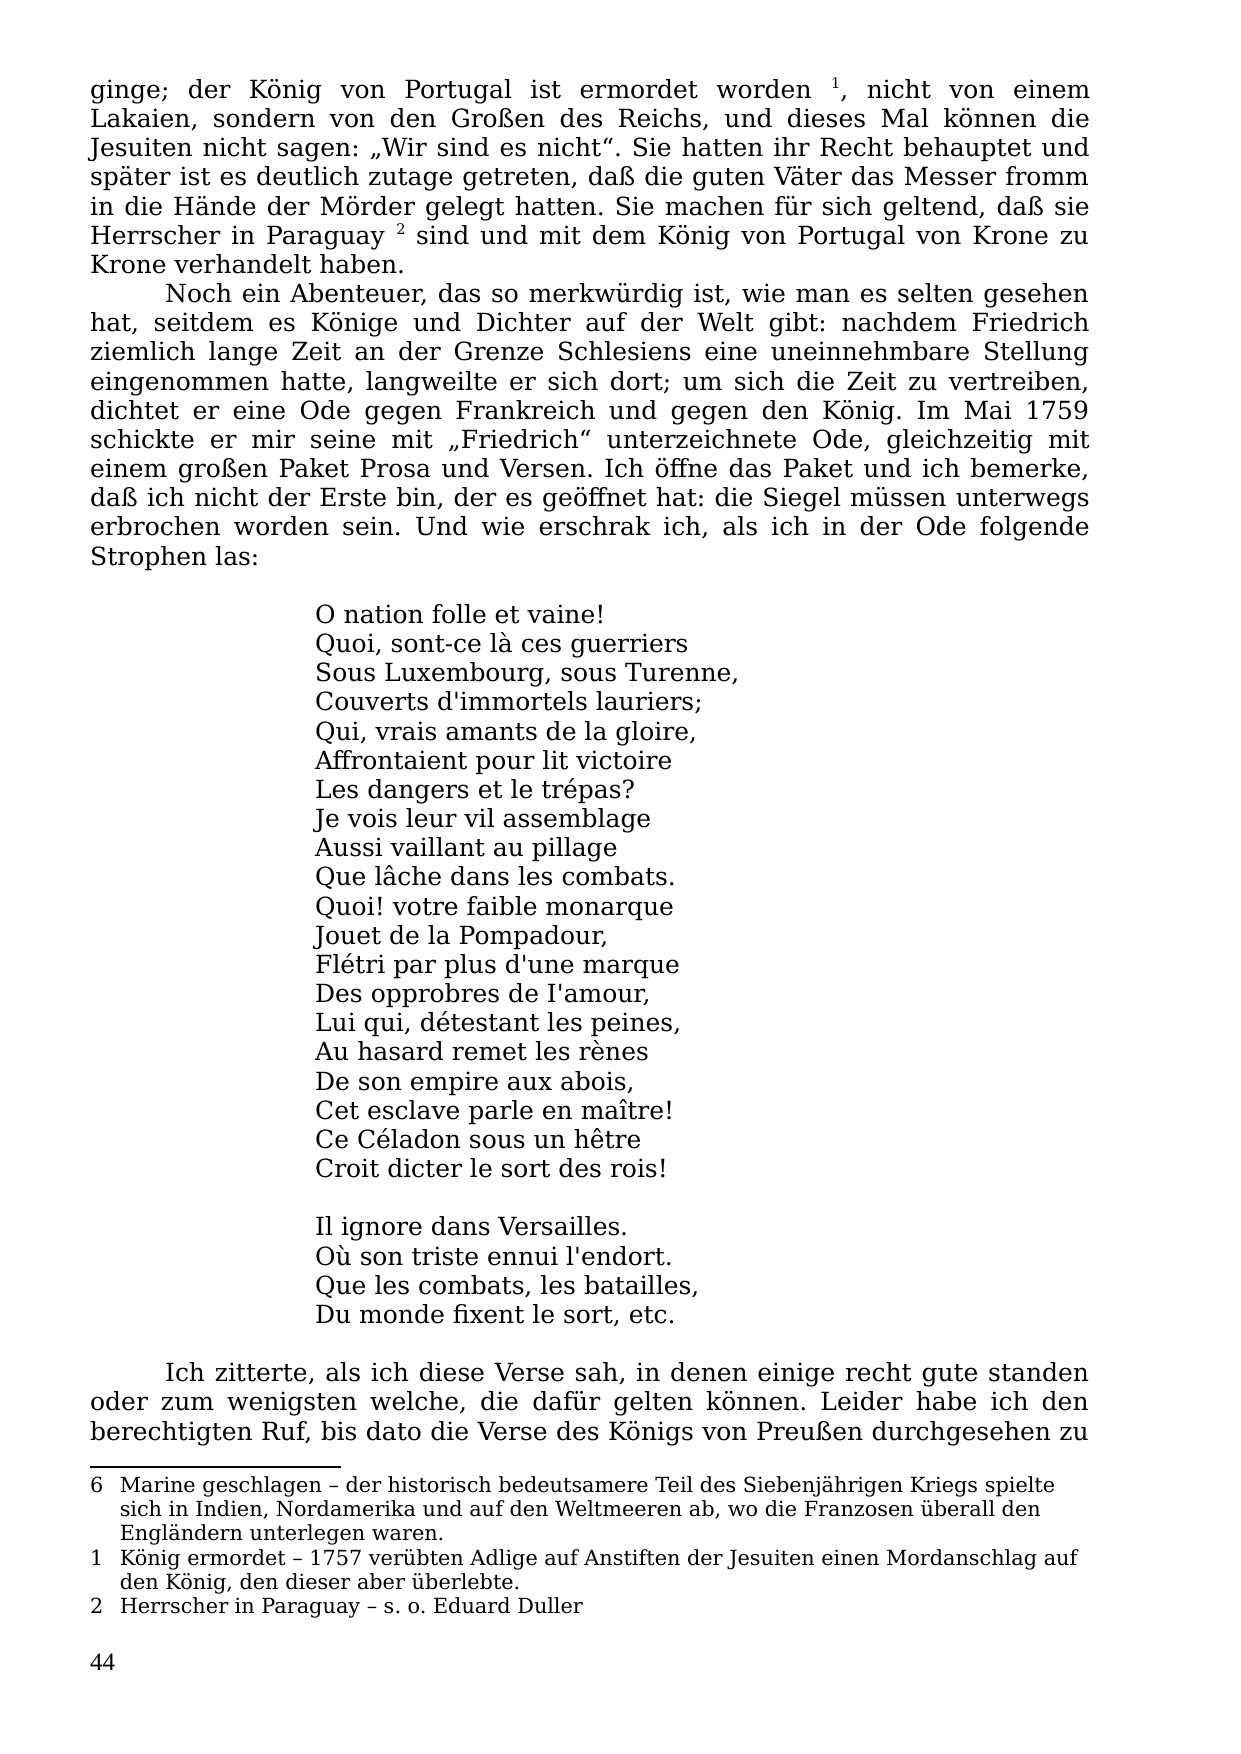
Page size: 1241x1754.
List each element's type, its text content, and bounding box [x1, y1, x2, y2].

text O nation folle et vaine! [240, 600, 1091, 629]
text Aussi vaillant au pillage [240, 833, 1091, 862]
text Qui, vrais amants de la gloire, [240, 717, 1091, 746]
text Lui qui, détestant les peines, [240, 1008, 1091, 1037]
text Flétri par plus d'une marque [240, 950, 1091, 979]
text König ermordet – 1757 verübten Adlige auf Anstiften der Jesuiten einen Mordanschlag auf den König, den dieser aber überlebte. [90, 1546, 1091, 1594]
text ginge; der König von Portugal ist ermordet worden , nicht von einem Lakaien, sondern von den Großen des Reichs, und dieses Mal können die Jesuiten nicht sagen: „Wir sind es nicht“. Sie hatten ihr Recht behauptet und später ist es deutlich zutage getreten, daß die guten Väter das Messer fromm in die Hände der Mörder gelegt hatten. Sie machen für sich geltend, daß sie Herrscher in Paraguay sind und mit dem König von Portugal von Krone zu Krone verhandelt haben. [90, 75, 1091, 279]
text Marine geschlagen – der historisch bedeutsamere Teil des Siebenjährigen Kriegs spielte sich in Indien, Nordamerika und auf den Weltmeeren ab, wo die Franzosen überall den Engländern unterlegen waren. [90, 1473, 1091, 1546]
text Au hasard remet les rènes [240, 1037, 1091, 1067]
text Je vois leur vil assemblage [240, 804, 1091, 833]
text Il ignore dans Versailles. [240, 1212, 1091, 1242]
text Quoi! votre faible monarque [240, 892, 1091, 921]
text Herrscher in Paraguay – s. o. Eduard Duller [90, 1594, 1091, 1618]
text Quoi, sont-ce là ces guerriers [240, 629, 1091, 658]
text Ce Céladon sous un hêtre [240, 1125, 1091, 1154]
text Des opprobres de I'amour, [240, 979, 1091, 1008]
text Sous Luxembourg, sous Turenne, [240, 658, 1091, 687]
text De son empire aux abois, [240, 1067, 1091, 1096]
text Que les combats, les batailles, [240, 1271, 1091, 1300]
text Où son triste ennui l'endort. [240, 1242, 1091, 1271]
text Ich zitterte, als ich diese Verse sah, in denen einige recht gute standen oder zum wenigsten welche, die dafür gelten können. Leider habe ich den berechtigten Ruf, bis dato die Verse des Königs von Preußen durchgesehen zu [90, 1358, 1091, 1446]
text Croit dicter le sort des rois! [240, 1154, 1091, 1183]
text Cet esclave parle en maître! [240, 1096, 1091, 1125]
text Affrontaient pour lit victoire [240, 746, 1091, 775]
text Du monde fixent le sort, etc. [240, 1300, 1091, 1329]
text Jouet de la Pompadour, [240, 921, 1091, 950]
text Noch ein Abenteuer, das so merkwürdig ist, wie man es selten gesehen hat, seitdem es Könige und Dichter auf der Welt gibt: nachdem Friedrich ziemlich lange Zeit an der Grenze Schlesiens eine uneinnehmbare Stellung eingenommen hatte, langweilte er sich dort; um sich die Zeit zu vertreiben, dichtet er eine Ode gegen Frankreich und gegen den König. Im Mai 1759 schickte er mir seine mit „Friedrich“ unterzeichnete Ode, gleichzeitig mit einem großen Paket Prosa und Versen. Ich öffne das Paket und ich bemerke, daß ich nicht der Erste bin, der es geöffnet hat: die Siegel müssen unterwegs erbrochen worden sein. Und wie erschrak ich, als ich in der Ode folgende Strophen las: [90, 279, 1091, 571]
text Que lâche dans les combats. [240, 862, 1091, 892]
text Couverts d'immortels lauriers; [240, 687, 1091, 717]
text Les dangers et le trépas? [240, 775, 1091, 804]
